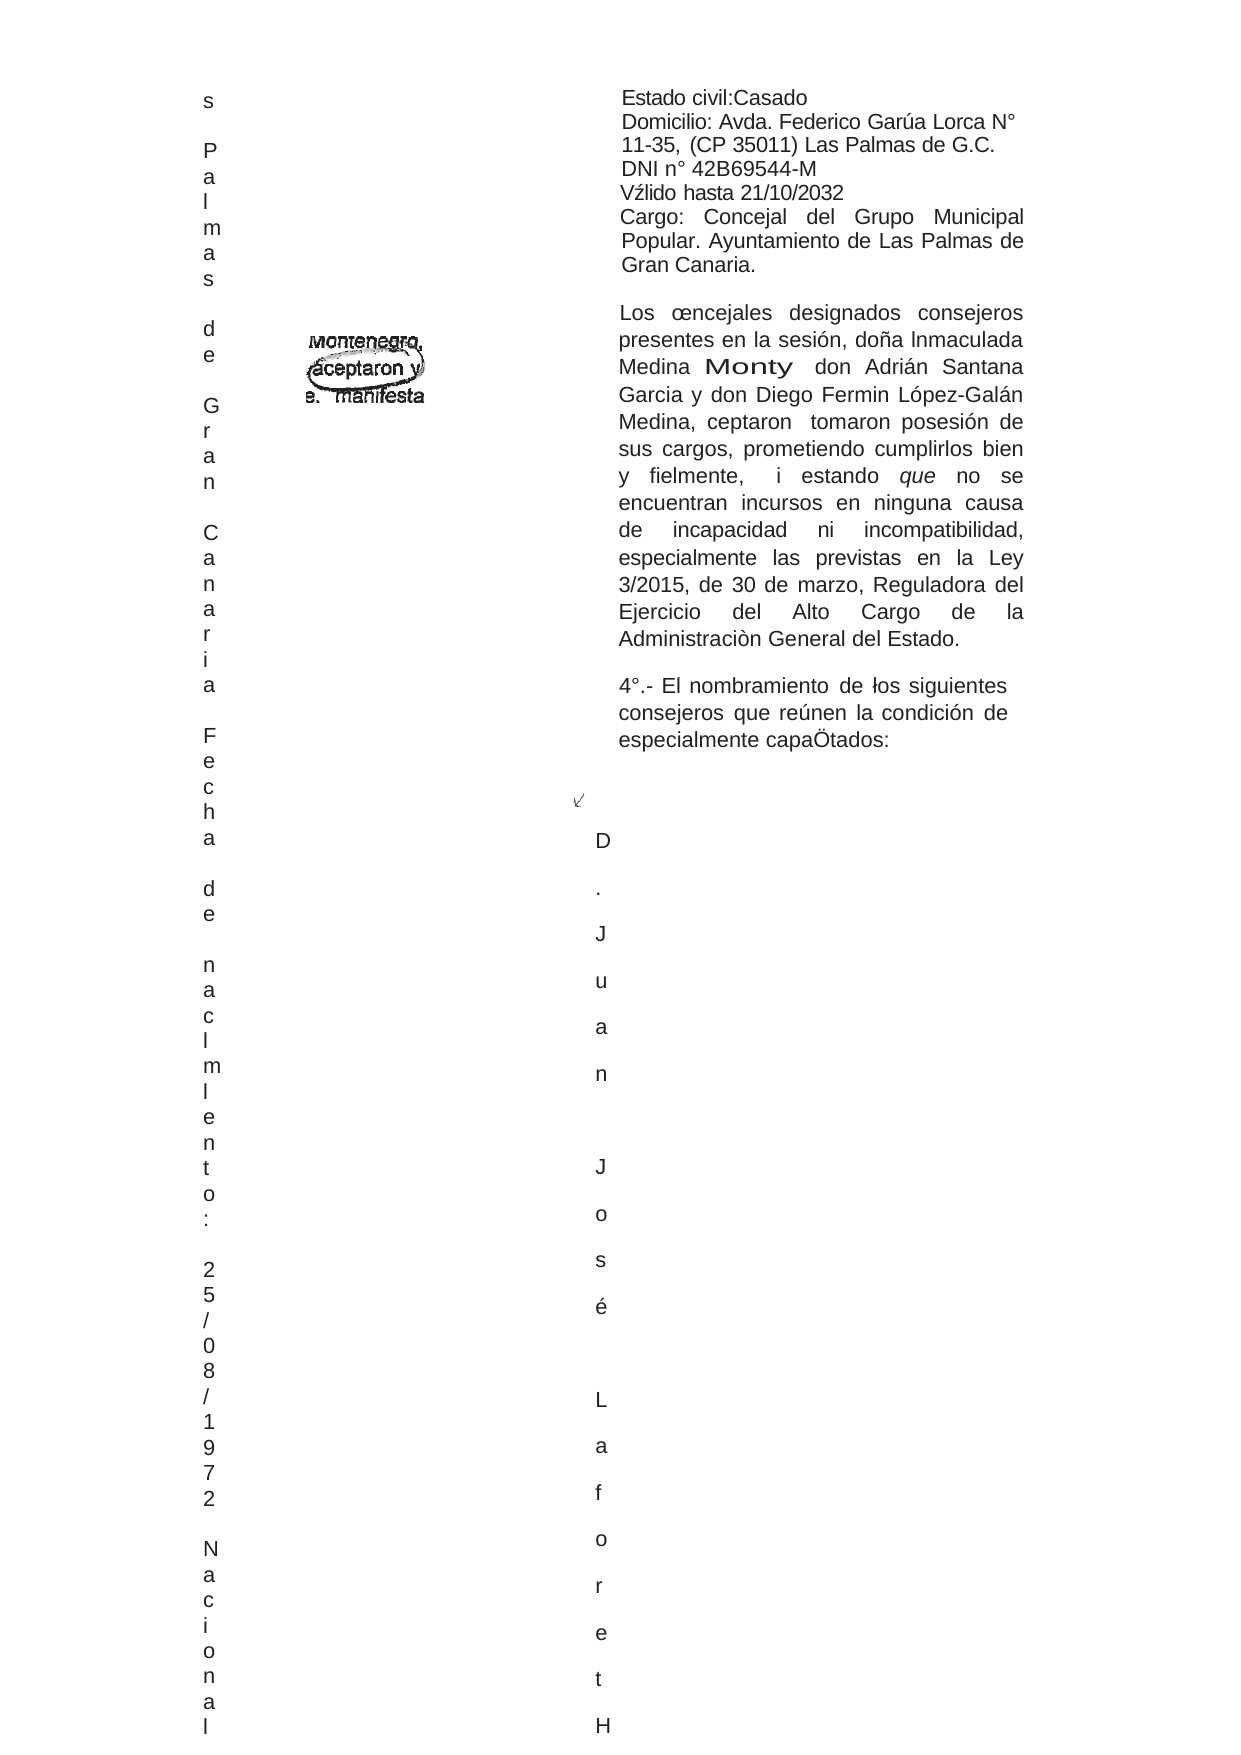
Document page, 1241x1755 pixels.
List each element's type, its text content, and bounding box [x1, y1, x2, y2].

text D. Juan José Laforet Hernández Nacido en: Las Palmas de Gran Canaria [595, 938, 603, 1173]
text Cargo: Concejal del Grupo Municipal Popular. Ayuntamiento de Las Palmas de Gran Canaria. [619, 205, 1024, 277]
text Los œncejales designados consejeros presentes en la sesión, doña lnmaculada Medina Monty don Adrián Santana Garcia y don Diego Fermin López-Galán Medina, ceptaron tomaron posesión de sus cargos, prometiendo cumplirlos bien y fielmente, i estando que no se encuentran incursos en ninguna causa de incapacidad ni incompatibilidad, especialmente las previstas en la Ley 3/2015, de 30 de marzo, Reguladora del Ejercicio del Alto Cargo de la Administraciòn General del Estado. [618, 300, 1024, 651]
text 4°.- El nombramiento de łos siguientes consejeros que reúnen la condición de especialmente capaÖtados: [618, 672, 1022, 752]
text Vźlido hasta 21/10/2032 [620, 181, 1211, 205]
text Estado civil:Casado [621, 87, 1211, 110]
text D. Juan José Laforet Hernández Nacido en: Las Palmas de Gran Canaria [595, 1171, 603, 1738]
text Domicilio: Avda. Federico Garúa Lorca N° 11-35, (CP 35011) Las Palmas de G.C. DNI n° 42B69544-M [621, 111, 1022, 181]
